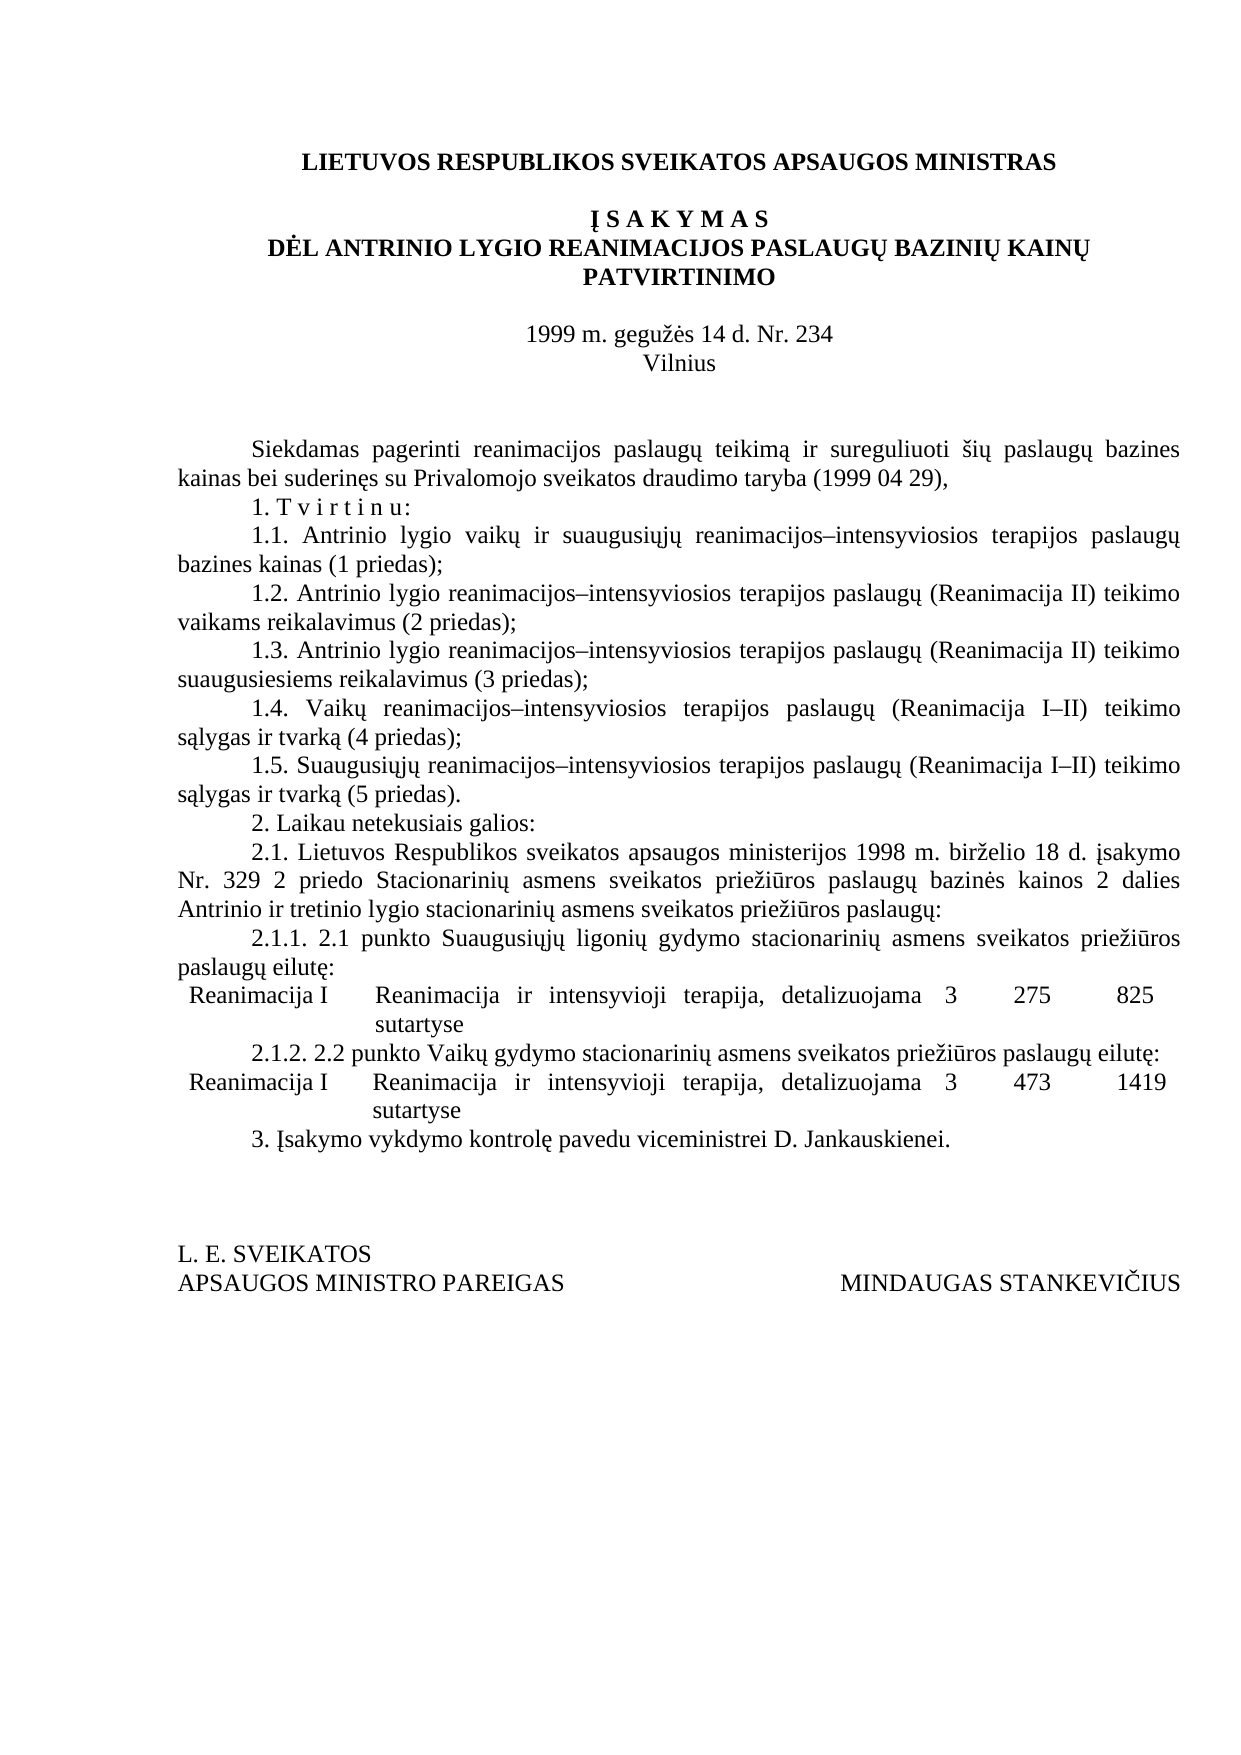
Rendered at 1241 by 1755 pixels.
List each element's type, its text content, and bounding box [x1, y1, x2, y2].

text 1.5. Suaugusiųjų reanimacijos–intensyviosios terapijos paslaugų (Reanimacija I–II) teikimo sąlygas ir tvarką (5 priedas). [177, 751, 1181, 808]
text 2.1.2. 2.2 punkto Vaikų gydymo stacionarinių asmens sveikatos priežiūros paslaugų eilutę: [177, 1038, 1181, 1067]
text L. E. SVEIKATOS [177, 1239, 1181, 1268]
text 1999 m. gegužės 14 d. Nr. 234 [177, 319, 1181, 348]
table_header 3 [933, 981, 1002, 1038]
text DĖL ANTRINIO LYGIO REANIMACIJOS PASLAUGŲ BAZINIŲ KAINŲ PATVIRTINIMO [177, 233, 1181, 291]
text Vilnius [177, 348, 1181, 377]
text Į S A K Y M A S [177, 204, 1181, 233]
text 1. Tvirtinu: [177, 492, 1181, 521]
text APSAUGOS MINISTRO PAREIGAS MINDAUGAS STANKEVIČIUS [177, 1268, 1181, 1297]
table_header 473 [1002, 1067, 1105, 1124]
text Siekdamas pagerinti reanimacijos paslaugų teikimą ir sureguliuoti šių paslaugų bazines kainas bei suderinęs su Privalomojo sveikatos draudimo taryba (1999 04 29), [177, 434, 1181, 492]
table_header 825 [1105, 981, 1181, 1038]
text 2.1.1. 2.1 punkto Suaugusiųjų ligonių gydymo stacionarinių asmens sveikatos priežiūros paslaugų eilutę: [177, 923, 1181, 981]
text 1.2. Antrinio lygio reanimacijos–intensyviosios terapijos paslaugų (Reanimacija II) teikimo vaikams reikalavimus (2 priedas); [177, 578, 1181, 636]
table_header 1419 [1105, 1067, 1181, 1124]
table_header 3 [933, 1067, 1002, 1124]
table_header 275 [1002, 981, 1105, 1038]
text 1.3. Antrinio lygio reanimacijos–intensyviosios terapijos paslaugų (Reanimacija II) teikimo suaugusiesiems reikalavimus (3 priedas); [177, 636, 1181, 693]
text 3. Įsakymo vykdymo kontrolę pavedu viceministrei D. Jankauskienei. [177, 1124, 1181, 1153]
text 2.1. Lietuvos Respublikos sveikatos apsaugos ministerijos 1998 m. birželio 18 d. įsakymo Nr. 329 2 priedo Stacionarinių asmens sveikatos priežiūros paslaugų bazinės kainos 2 dalies Antrinio ir tretinio lygio stacionarinių asmens sveikatos priežiūros paslaugų: [177, 837, 1181, 923]
text 1.4. Vaikų reanimacijos–intensyviosios terapijos paslaugų (Reanimacija I–II) teikimo sąlygas ir tvarką (4 priedas); [177, 693, 1181, 751]
table_header Reanimacija I [177, 981, 364, 1038]
text 2. Laikau netekusiais galios: [177, 808, 1181, 837]
text 1.1. Antrinio lygio vaikų ir suaugusiųjų reanimacijos–intensyviosios terapijos paslaugų bazines kainas (1 priedas); [177, 521, 1181, 578]
table_header Reanimacija ir intensyvioji terapija, detalizuojama sutartyse [361, 1067, 933, 1124]
table_header Reanimacija I [177, 1067, 361, 1124]
table_header Reanimacija ir intensyvioji terapija, detalizuojama sutartyse [364, 981, 933, 1038]
text LIETUVOS RESPUBLIKOS SVEIKATOS APSAUGOS MINISTRAS [177, 147, 1181, 176]
